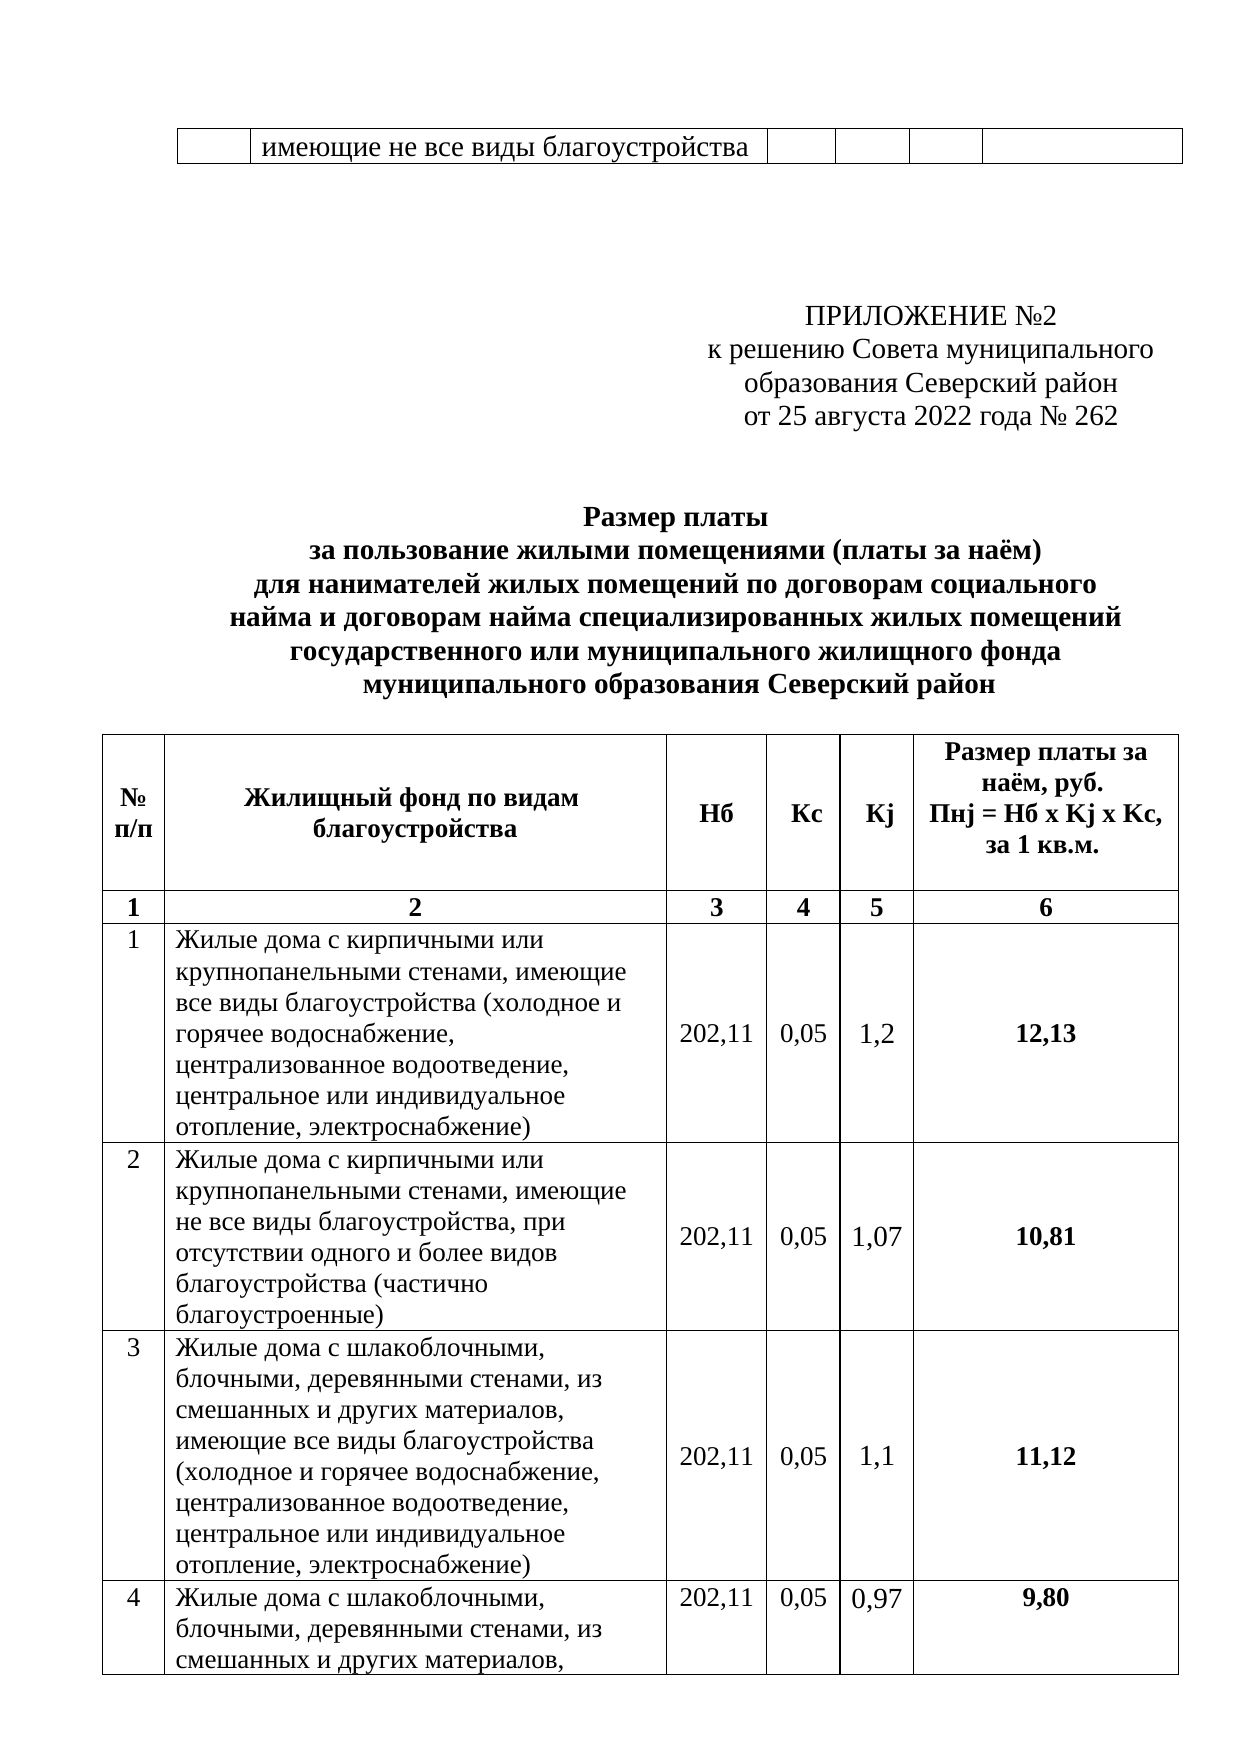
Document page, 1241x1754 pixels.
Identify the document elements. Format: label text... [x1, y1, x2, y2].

table_cell 0,05 [767, 924, 839, 1142]
table_cell 1 [103, 891, 164, 923]
text Размер платы [177, 499, 1181, 532]
table_cell 9,80 [914, 1581, 1178, 1674]
table_cell Жилые дома с шлакоблочными, блочными, деревянными стенами, из смешанных и других материалов, [165, 1581, 666, 1674]
table_header Нб [667, 735, 766, 890]
table_cell 0,05 [767, 1581, 839, 1674]
table_cell 11,12 [914, 1331, 1178, 1580]
table_cell 10,81 [914, 1143, 1178, 1329]
table_header Размер платы за наём, руб. Пнj = Нб x Kj x Kс, за 1 кв.м. [914, 735, 1178, 890]
table_cell 5 [841, 891, 913, 923]
text найма и договорам найма специализированных жилых помещений [177, 599, 1181, 633]
table_cell 1,07 [841, 1143, 913, 1329]
table_cell 1,2 [841, 924, 913, 1142]
table_cell 4 [767, 891, 839, 923]
table_cell 2 [165, 891, 666, 923]
text муниципального образования Северский район [177, 667, 1181, 700]
table_cell [910, 129, 982, 162]
table_cell 4 [103, 1581, 164, 1674]
table_cell Жилые дома с шлакоблочными, блочными, деревянными стенами, из смешанных и других материалов, имеющие все виды благоустройства (холодное и горячее водоснабжение, централизованное водоотведение, центральное или индивидуальное отопление, электроснабжение) [165, 1331, 666, 1580]
table_cell 12,13 [914, 924, 1178, 1142]
table_cell 2 [103, 1143, 164, 1329]
table_header ПРИЛОЖЕНИЕ №2 к решению Совета муниципального образования Северский район от 25 августа 2022 года № 262 [691, 298, 1174, 465]
table_cell 1,1 [841, 1331, 913, 1580]
table_cell 0,05 [767, 1331, 839, 1580]
table_cell [836, 129, 909, 162]
table_header Кс [767, 735, 839, 890]
table_header Жилищный фонд по видам благоустройства [165, 735, 666, 890]
table_cell имеющие не все виды благоустройства [251, 129, 767, 162]
table_cell 3 [667, 891, 766, 923]
text для нанимателей жилых помещений по договорам социального [177, 566, 1181, 599]
table_cell 0,05 [767, 1143, 839, 1329]
table_cell 202,11 [667, 924, 766, 1142]
table_cell [983, 129, 1182, 162]
table_cell 202,11 [667, 1143, 766, 1329]
table_cell Жилые дома с кирпичными или крупнопанельными стенами, имеющие не все виды благоустройства, при отсутствии одного и более видов благоустройства (частично благоустроенные) [165, 1143, 666, 1329]
table_cell 202,11 [667, 1331, 766, 1580]
table_cell 6 [914, 891, 1178, 923]
text за пользование жилыми помещениями (платы за наём) [177, 532, 1181, 566]
table_cell 1 [103, 924, 164, 1142]
table_cell [768, 129, 835, 162]
table_cell 3 [103, 1331, 164, 1580]
text государственного или муниципального жилищного фонда [177, 633, 1181, 667]
table_cell Жилые дома с кирпичными или крупнопанельными стенами, имеющие все виды благоустройства (холодное и горячее водоснабжение, централизованное водоотведение, центральное или индивидуальное отопление, электроснабжение) [165, 924, 666, 1142]
table_header Кj [841, 735, 913, 890]
table_cell 202,11 [667, 1581, 766, 1674]
table_cell [178, 129, 250, 162]
table_cell 0,97 [841, 1581, 913, 1674]
table_header № п/п [103, 735, 164, 890]
